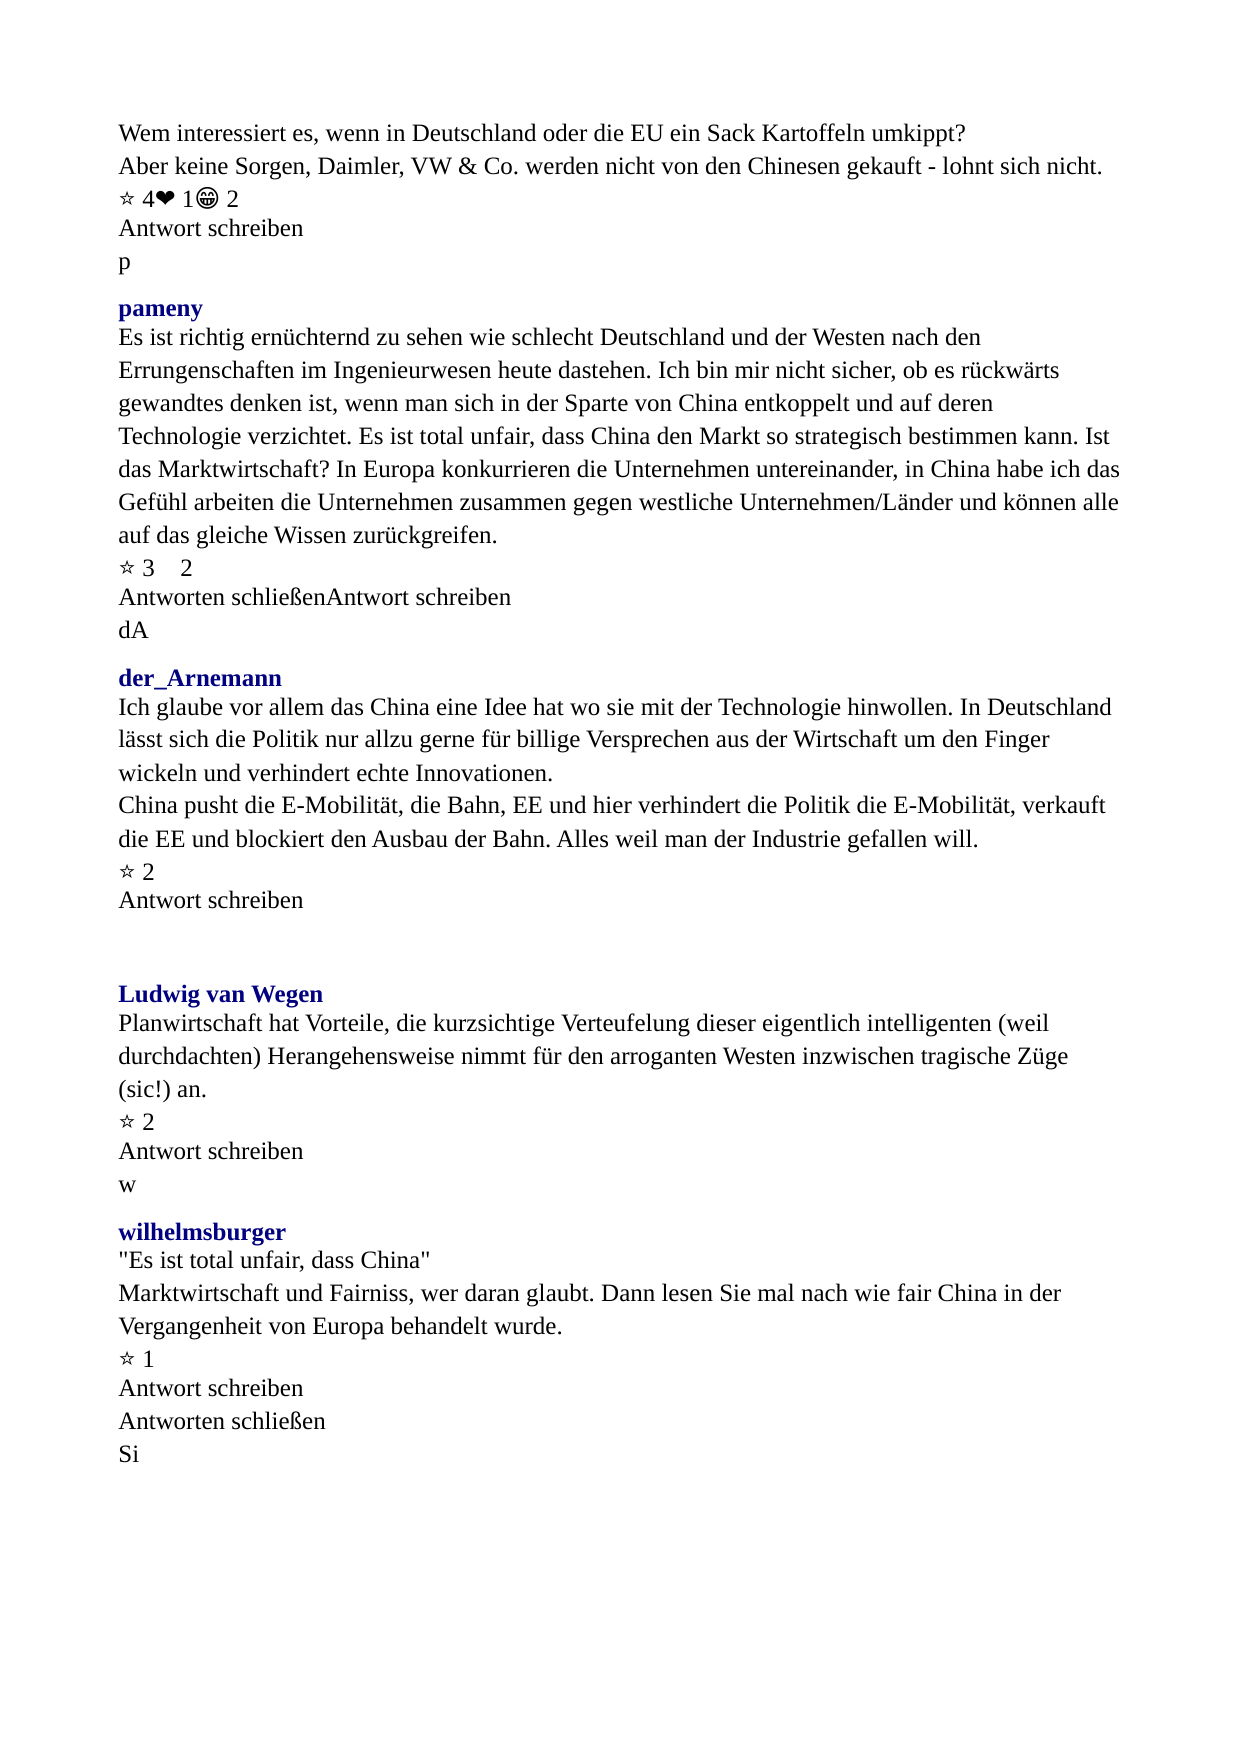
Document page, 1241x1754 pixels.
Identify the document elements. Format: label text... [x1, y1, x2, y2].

subtitle der_Arnemann [118, 663, 1122, 692]
text Antwort schreiben [118, 1373, 1122, 1402]
text ⭐️ 4❤️ 1😁 2 [118, 184, 1122, 213]
text dA [118, 615, 1122, 644]
subtitle wilhelmsburger [118, 1217, 1122, 1245]
text Planwirtschaft hat Vorteile, die kurzsichtige Verteufelung dieser eigentlich intelligenten (weil durchdachten) Herangehensweise nimmt für den arroganten Westen inzwischen tragische Züge (sic!) an. [118, 1008, 1122, 1103]
text Antwort schreiben [118, 885, 1122, 914]
text Ich glaube vor allem das China eine Idee hat wo sie mit der Technologie hinwollen. In Deutschland lässt sich die Politik nur allzu gerne für billige Versprechen aus der Wirtschaft um den Finger wickeln und verhindert echte Innovationen. [118, 692, 1122, 786]
text p [118, 246, 1122, 275]
text Wem interessiert es, wenn in Deutschland oder die EU ein Sack Kartoffeln umkippt? [118, 118, 1122, 147]
text Antwort schreiben [118, 1136, 1122, 1165]
text ⭐️ 3🤨 2 [118, 553, 1122, 582]
text Si [118, 1439, 1122, 1468]
text "Es ist total unfair, dass China" [118, 1245, 1122, 1274]
subtitle Ludwig van Wegen [118, 979, 1122, 1008]
text Antworten schließen [118, 1406, 1122, 1435]
subtitle pameny [118, 293, 1122, 322]
text Marktwirtschaft und Fairniss, wer daran glaubt. Dann lesen Sie mal nach wie fair China in der Vergangenheit von Europa behandelt wurde. [118, 1278, 1122, 1340]
text w [118, 1169, 1122, 1198]
text ⭐️ 2 [118, 1107, 1122, 1136]
text Es ist richtig ernüchternd zu sehen wie schlecht Deutschland und der Westen nach den Errungenschaften im Ingenieurwesen heute dastehen. Ich bin mir nicht sicher, ob es rückwärts gewandtes denken ist, wenn man sich in der Sparte von China entkoppelt und auf deren Technologie verzichtet. Es ist total unfair, dass China den Markt so strategisch bestimmen kann. Ist das Marktwirtschaft? In Europa konkurrieren die Unternehmen untereinander, in China habe ich das Gefühl arbeiten die Unternehmen zusammen gegen westliche Unternehmen/Länder und können alle auf das gleiche Wissen zurückgreifen. [118, 322, 1122, 549]
text Antwort schreiben [118, 213, 1122, 242]
text Aber keine Sorgen, Daimler, VW & Co. werden nicht von den Chinesen gekauft - lohnt sich nicht. [118, 151, 1122, 180]
text ⭐️ 2 [118, 857, 1122, 885]
text ⭐️ 1 [118, 1344, 1122, 1373]
text China pusht die E-Mobilität, die Bahn, EE und hier verhindert die Politik die E-Mobilität, verkauft die EE und blockiert den Ausbau der Bahn. Alles weil man der Industrie gefallen will. [118, 791, 1122, 852]
text Antworten schließenAntwort schreiben [118, 582, 1122, 611]
